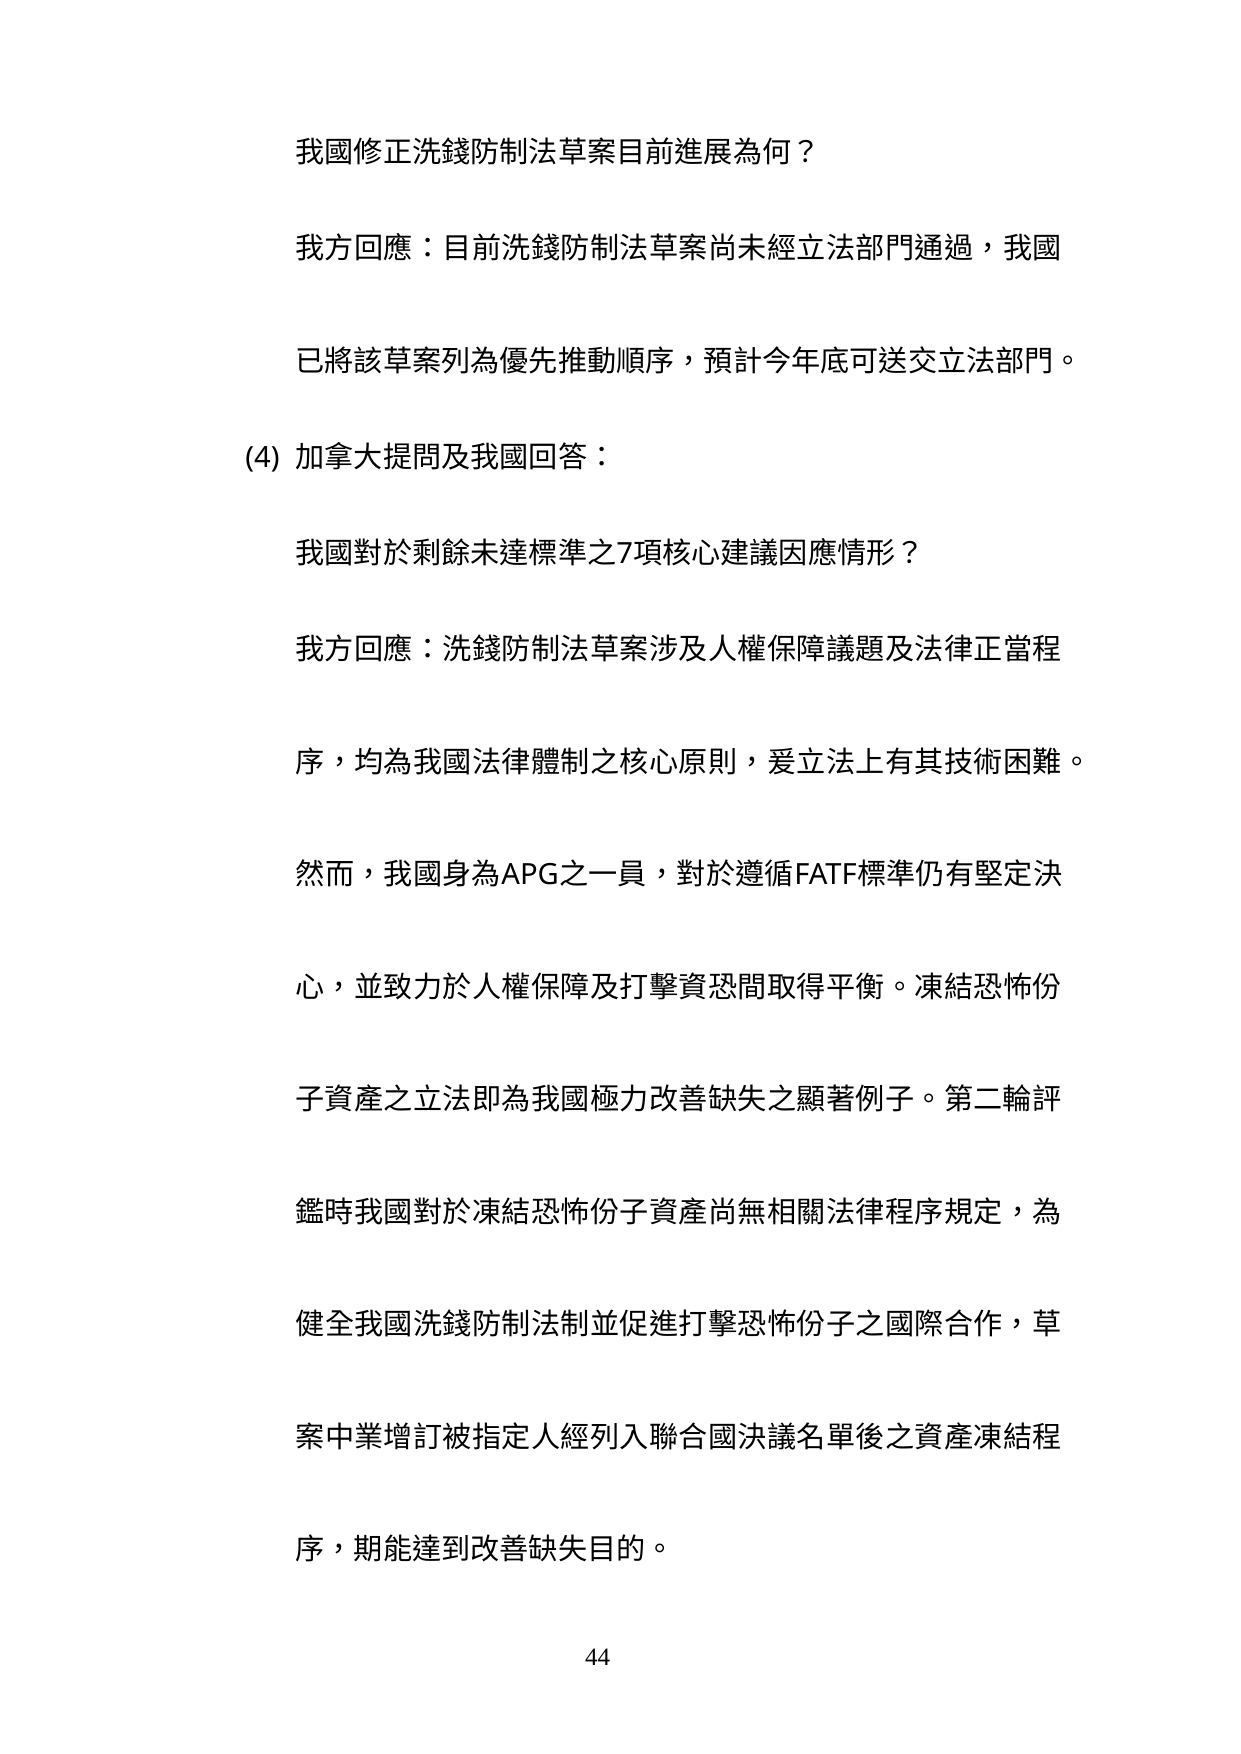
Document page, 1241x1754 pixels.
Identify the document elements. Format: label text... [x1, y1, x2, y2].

list 加拿大提問及我國回答： [245, 417, 1062, 492]
text 我方回應：洗錢防制法草案涉及人權保障議題及法律正當程序，均為我國法律體制之核心原則，爰立法上有其技術困難。然而，我國身為APG之一員，對於遵循FATF標準仍有堅定決心，並致力於人權保障及打擊資恐間取得平衡。凍結恐怖份子資產之立法即為我國極力改善缺失之顯著例子。第二輪評鑑時我國對於凍結恐怖份子資產尚無相關法律程序規定，為健全我國洗錢防制法制並促進打擊恐怖份子之國際合作，草案中業增訂被指定人經列入聯合國決議名單後之資產凍結程序，期能達到改善缺失目的。 [295, 609, 1062, 1584]
text 我國對於剩餘未達標準之7項核心建議因應情形？ [295, 513, 1062, 588]
text 我方回應：目前洗錢防制法草案尚未經立法部門通過，我國已將該草案列為優先推動順序，預計今年底可送交立法部門。 [295, 208, 1062, 396]
text 我國修正洗錢防制法草案目前進展為何？ [295, 112, 1062, 187]
